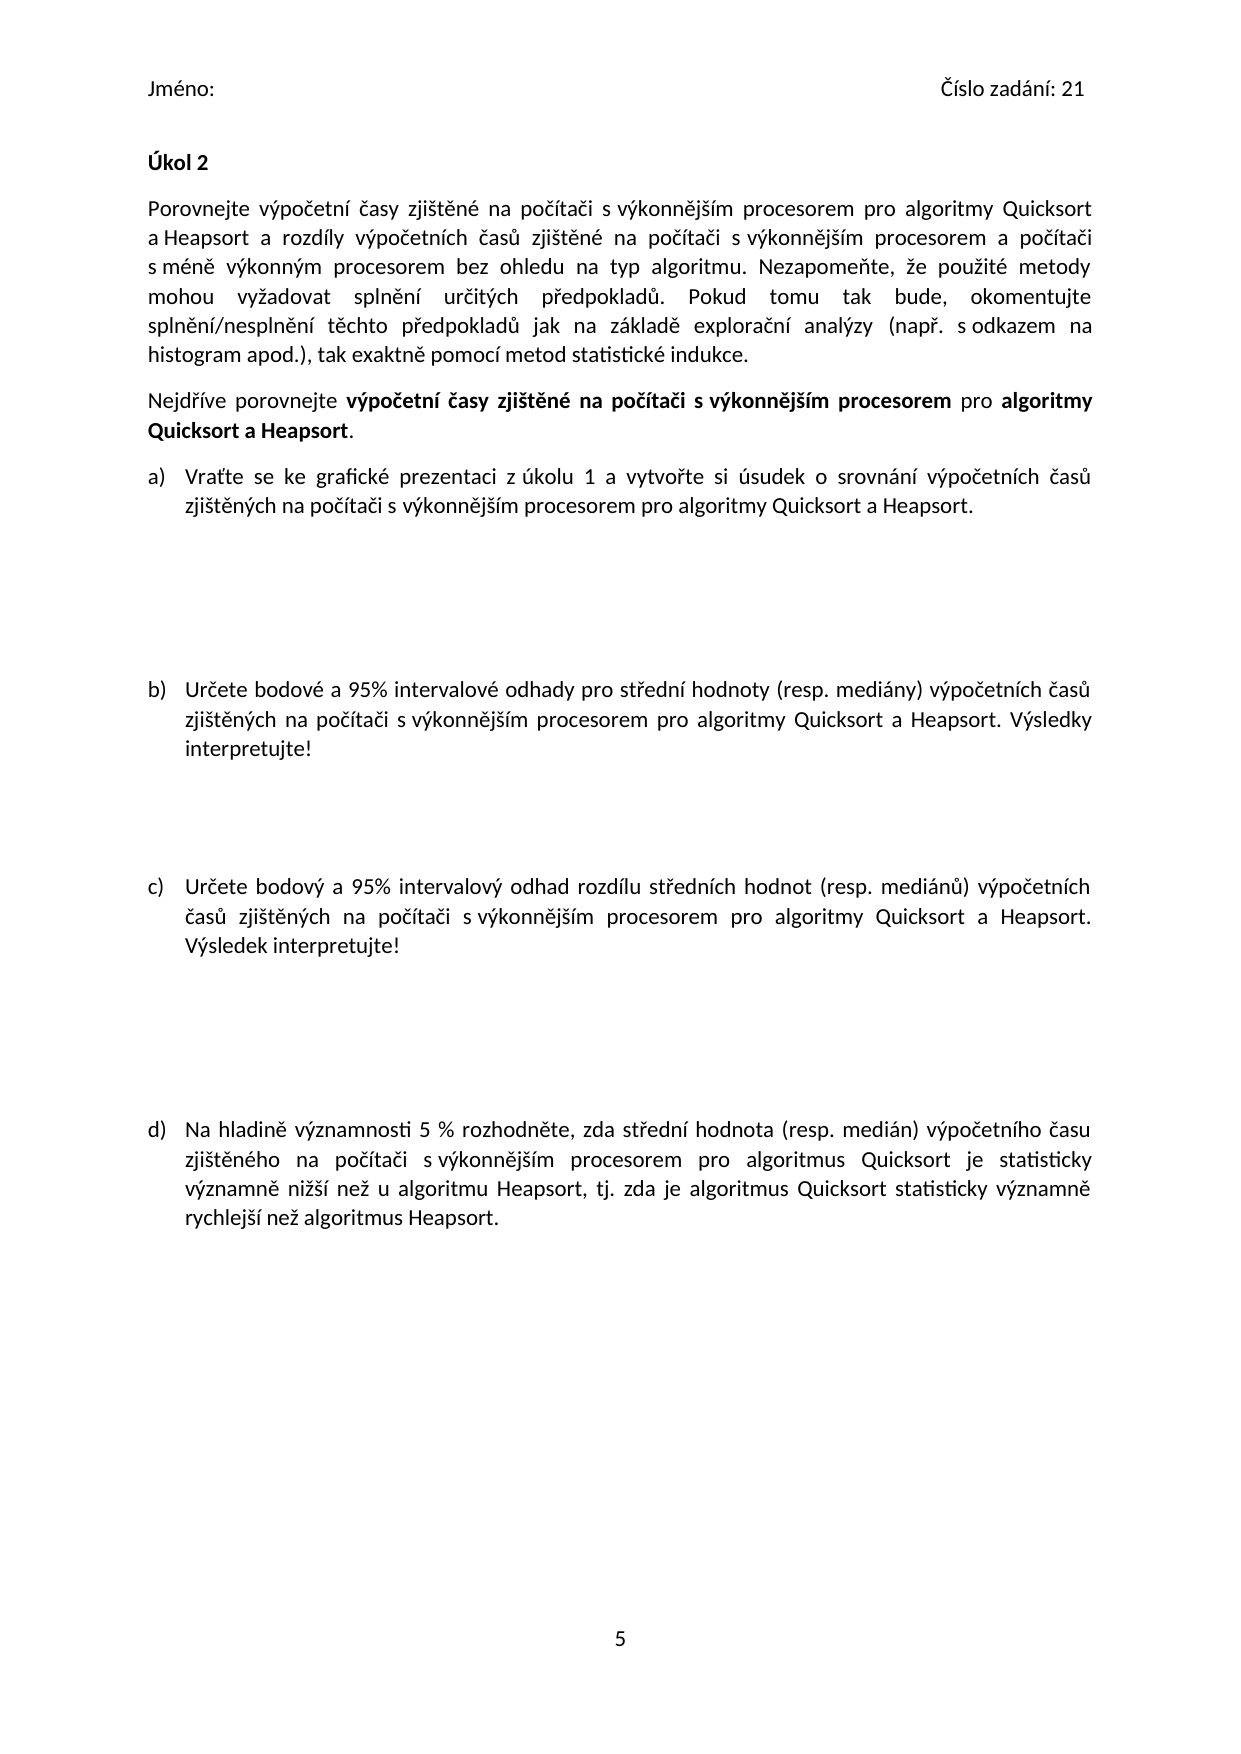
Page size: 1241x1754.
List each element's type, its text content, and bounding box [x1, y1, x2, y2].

list Vraťte se ke grafické prezentaci z úkolu 1 a vytvořte si úsudek o srovnání výpočetních časů zjištěných na počítači s výkonnějším procesorem pro algoritmy Quicksort a Heapsort. [148, 462, 1093, 519]
list Určete bodový a 95% intervalový odhad rozdílu středních hodnot (resp. mediánů) výpočetních časů zjištěných na počítači s výkonnějším procesorem pro algoritmy Quicksort a Heapsort. Výsledek interpretujte! [148, 872, 1093, 959]
list Na hladině významnosti 5 % rozhodněte, zda střední hodnota (resp. medián) výpočetního času zjištěného na počítači s výkonnějším procesorem pro algoritmus Quicksort je statisticky významně nižší než u algoritmu Heapsort, tj. zda je algoritmus Quicksort statisticky významně rychlejší než algoritmus Heapsort. [148, 1115, 1093, 1231]
list Určete bodové a 95% intervalové odhady pro střední hodnoty (resp. mediány) výpočetních časů zjištěných na počítači s výkonnějším procesorem pro algoritmy Quicksort a Heapsort. Výsledky interpretujte! [148, 676, 1093, 762]
text Úkol 2 [148, 148, 1093, 176]
text Nejdříve porovnejte výpočetní časy zjištěné na počítači s výkonnějším procesorem pro algoritmy Quicksort a Heapsort. [148, 387, 1093, 444]
text Porovnejte výpočetní časy zjištěné na počítači s výkonnějším procesorem pro algoritmy Quicksort a Heapsort a rozdíly výpočetních časů zjištěné na počítači s výkonnějším procesorem a počítači s méně výkonným procesorem bez ohledu na typ algoritmu. Nezapomeňte, že použité metody mohou vyžadovat splnění určitých předpokladů. Pokud tomu tak bude, okomentujte splnění/nesplnění těchto předpokladů jak na základě explorační analýzy (např. s odkazem na histogram apod.), tak exaktně pomocí metod statistické indukce. [148, 194, 1093, 368]
